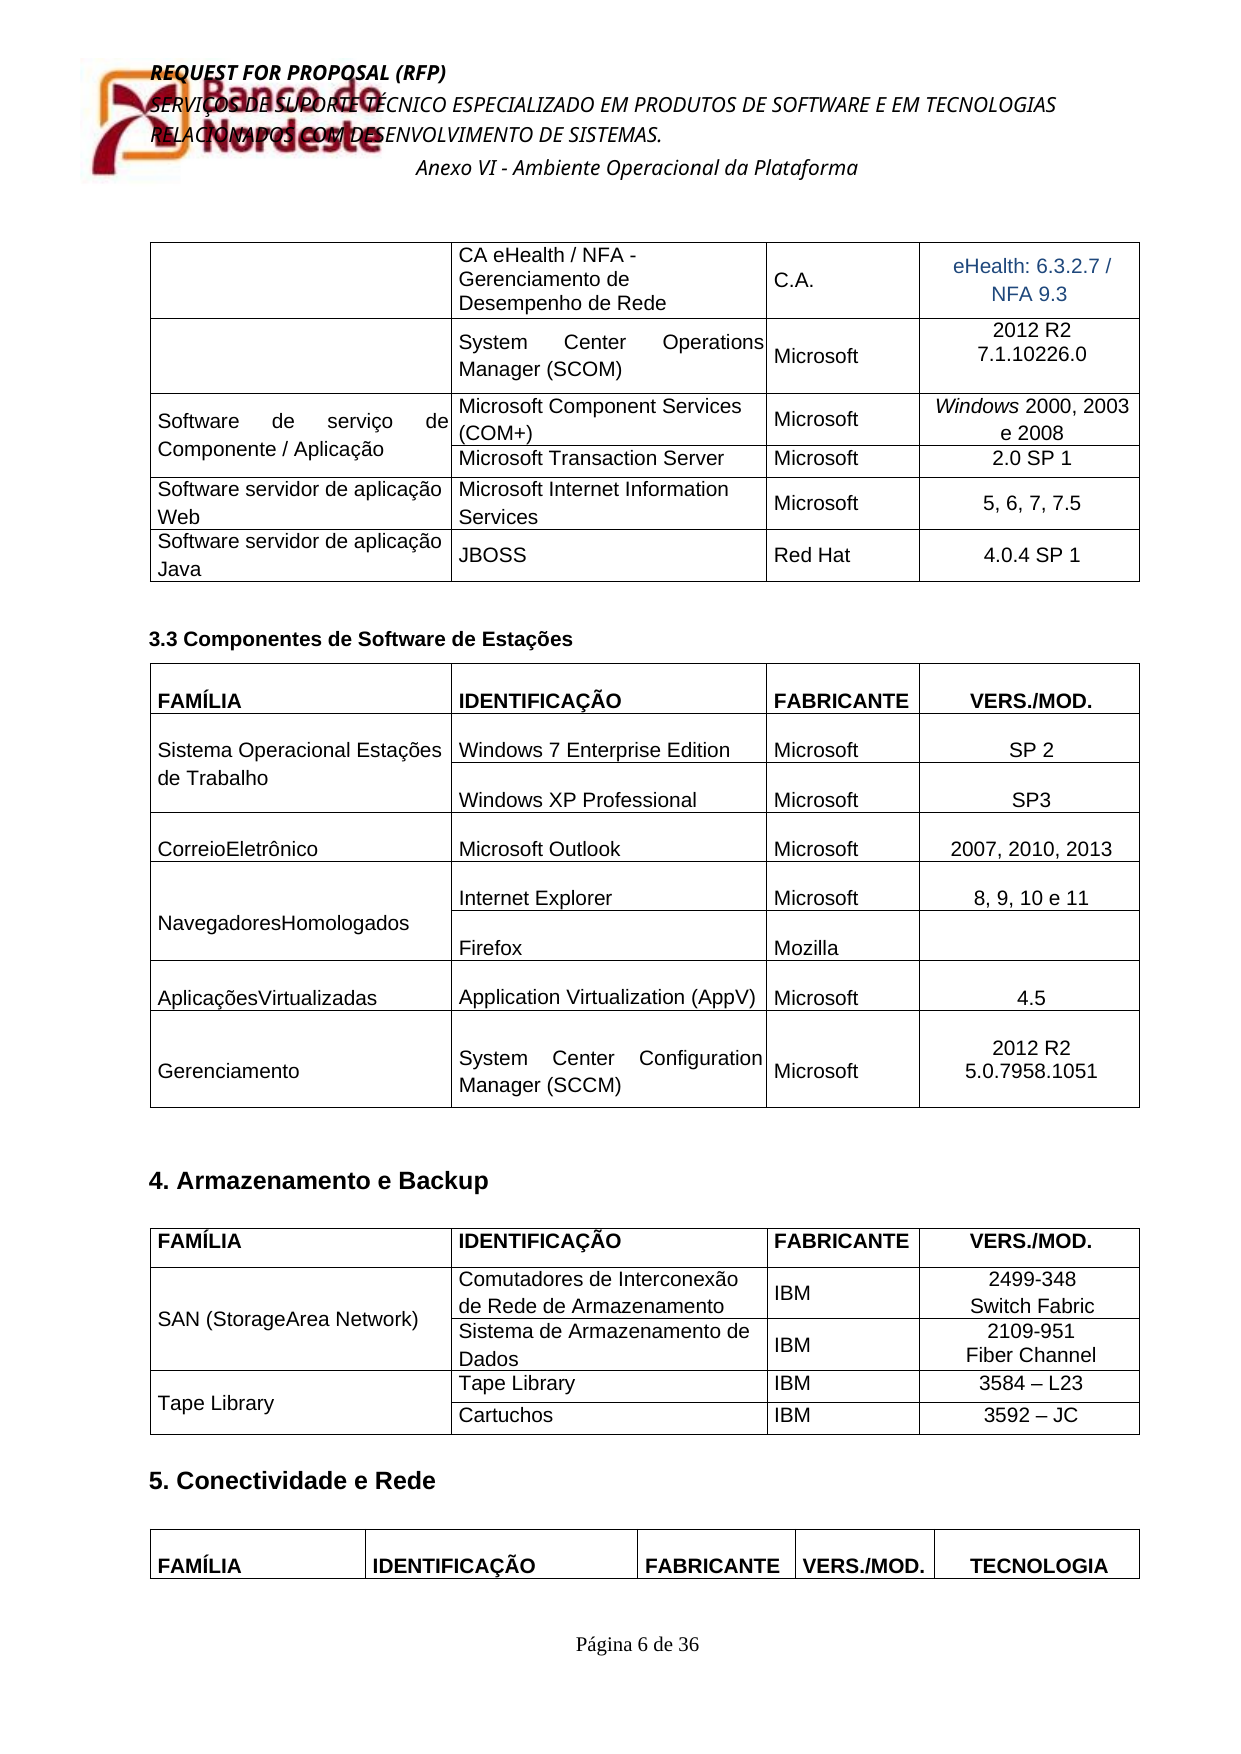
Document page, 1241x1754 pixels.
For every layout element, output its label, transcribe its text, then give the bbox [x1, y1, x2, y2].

table_header FAMÍLIA [151, 1229, 451, 1266]
table_cell Sistema Operacional Estações de Trabalho [151, 714, 451, 811]
table_cell 2007, 2010, 2013 [920, 813, 1139, 861]
table_cell 2499-348 Switch Fabric [920, 1268, 1139, 1318]
table_cell System Center Configuration Manager (SCCM) [452, 1011, 766, 1107]
table_cell Microsoft [767, 1011, 919, 1107]
table_cell 2.0 SP 1 [920, 446, 1139, 477]
table_cell Microsoft Outlook [452, 813, 766, 861]
table_cell SAN (StorageArea Network) [151, 1268, 451, 1370]
table_cell SP3 [920, 763, 1139, 811]
table_cell IBM [768, 1268, 919, 1318]
table_header VERS./MOD. [920, 664, 1139, 713]
table_cell Tape Library [452, 1371, 767, 1402]
subtitle 5. Conectividade e Rede [148, 1466, 1126, 1494]
table_cell 8, 9, 10 e 11 [920, 862, 1139, 910]
table_header TECNOLOGIA [935, 1530, 1139, 1578]
table_cell Microsoft Internet Information Services [452, 478, 766, 529]
table_cell Microsoft Transaction Server [452, 446, 766, 477]
table_cell Internet Explorer [452, 862, 766, 910]
table_cell Microsoft [767, 763, 919, 811]
table_cell SP 2 [920, 714, 1139, 762]
picture [388, 99, 393, 111]
table_cell C.A. [767, 243, 919, 317]
table_header IDENTIFICAÇÃO [452, 1229, 767, 1266]
table_cell 2012 R2 5.0.7958.1051 [920, 1011, 1139, 1107]
table_cell Cartuchos [452, 1403, 767, 1434]
table_header FAMÍLIA [151, 664, 451, 713]
table_header IDENTIFICAÇÃO [452, 664, 766, 713]
table_cell CA eHealth / NFA - Gerenciamento de Desempenho de Rede [452, 243, 766, 317]
table_header FABRICANTE [767, 664, 919, 713]
subtitle 4. Armazenamento e Backup [148, 1166, 1126, 1194]
table_cell Microsoft [767, 478, 919, 529]
table_cell Microsoft [767, 813, 919, 861]
table_cell [151, 319, 451, 393]
table_cell 2109-951 Fiber Channel [920, 1319, 1139, 1370]
table_cell IBM [768, 1371, 919, 1402]
table_cell IBM [768, 1319, 919, 1370]
table_cell NavegadoresHomologados [151, 862, 451, 959]
table_cell 4.5 [920, 961, 1139, 1010]
table_header FABRICANTE [768, 1229, 919, 1266]
table_cell IBM [768, 1403, 919, 1434]
table_header VERS./MOD. [796, 1530, 934, 1578]
table_cell Software de serviço de Componente / Aplicação [151, 394, 451, 477]
table_cell 5, 6, 7, 7.5 [920, 478, 1139, 529]
table_cell Tape Library [151, 1371, 451, 1434]
table_cell eHealth: 6.3.2.7 / NFA 9.3 [920, 243, 1139, 317]
table_cell Software servidor de aplicação Web [151, 478, 451, 529]
table_cell Comutadores de Interconexão de Rede de Armazenamento [452, 1268, 767, 1318]
table_cell CorreioEletrônico [151, 813, 451, 861]
table_cell Windows 7 Enterprise Edition [452, 714, 766, 762]
table_cell Microsoft [767, 446, 919, 477]
table_header VERS./MOD. [920, 1229, 1139, 1266]
table_cell Microsoft Component Services (COM+) [452, 394, 766, 445]
table_cell Microsoft [767, 961, 919, 1010]
table_cell [920, 911, 1139, 959]
table_cell Firefox [452, 911, 766, 959]
table_cell AplicaçõesVirtualizadas [151, 961, 451, 1010]
table_cell Mozilla [767, 911, 919, 959]
table_header FAMÍLIA [151, 1530, 365, 1578]
table_cell Microsoft [767, 714, 919, 762]
table_cell Windows 2000, 2003 e 2008 [920, 394, 1139, 445]
table_cell Gerenciamento [151, 1011, 451, 1107]
table_header IDENTIFICAÇÃO [366, 1530, 637, 1578]
table_cell Microsoft [767, 862, 919, 910]
table_cell 3592 – JC [920, 1403, 1139, 1434]
table_cell Windows XP Professional [452, 763, 766, 811]
table_cell Software servidor de aplicação Java [151, 530, 451, 581]
table_cell JBOSS [452, 530, 766, 581]
table_cell 4.0.4 SP 1 [920, 530, 1139, 581]
subtitle 3.3 Componentes de Software de Estações [148, 627, 1126, 651]
table_header FABRICANTE [638, 1530, 795, 1578]
table_cell System Center Operations Manager (SCOM) [452, 319, 766, 393]
table_cell Microsoft [767, 319, 919, 393]
table_cell Application Virtualization (AppV) [452, 961, 766, 1010]
table_cell 3584 – L23 [920, 1371, 1139, 1402]
table_cell [151, 243, 451, 317]
table_cell Microsoft [767, 394, 919, 445]
table_cell 2012 R2 7.1.10226.0 [920, 319, 1139, 393]
table_cell Sistema de Armazenamento de Dados [452, 1319, 767, 1370]
picture [80, 58, 393, 187]
table_cell Red Hat [767, 530, 919, 581]
